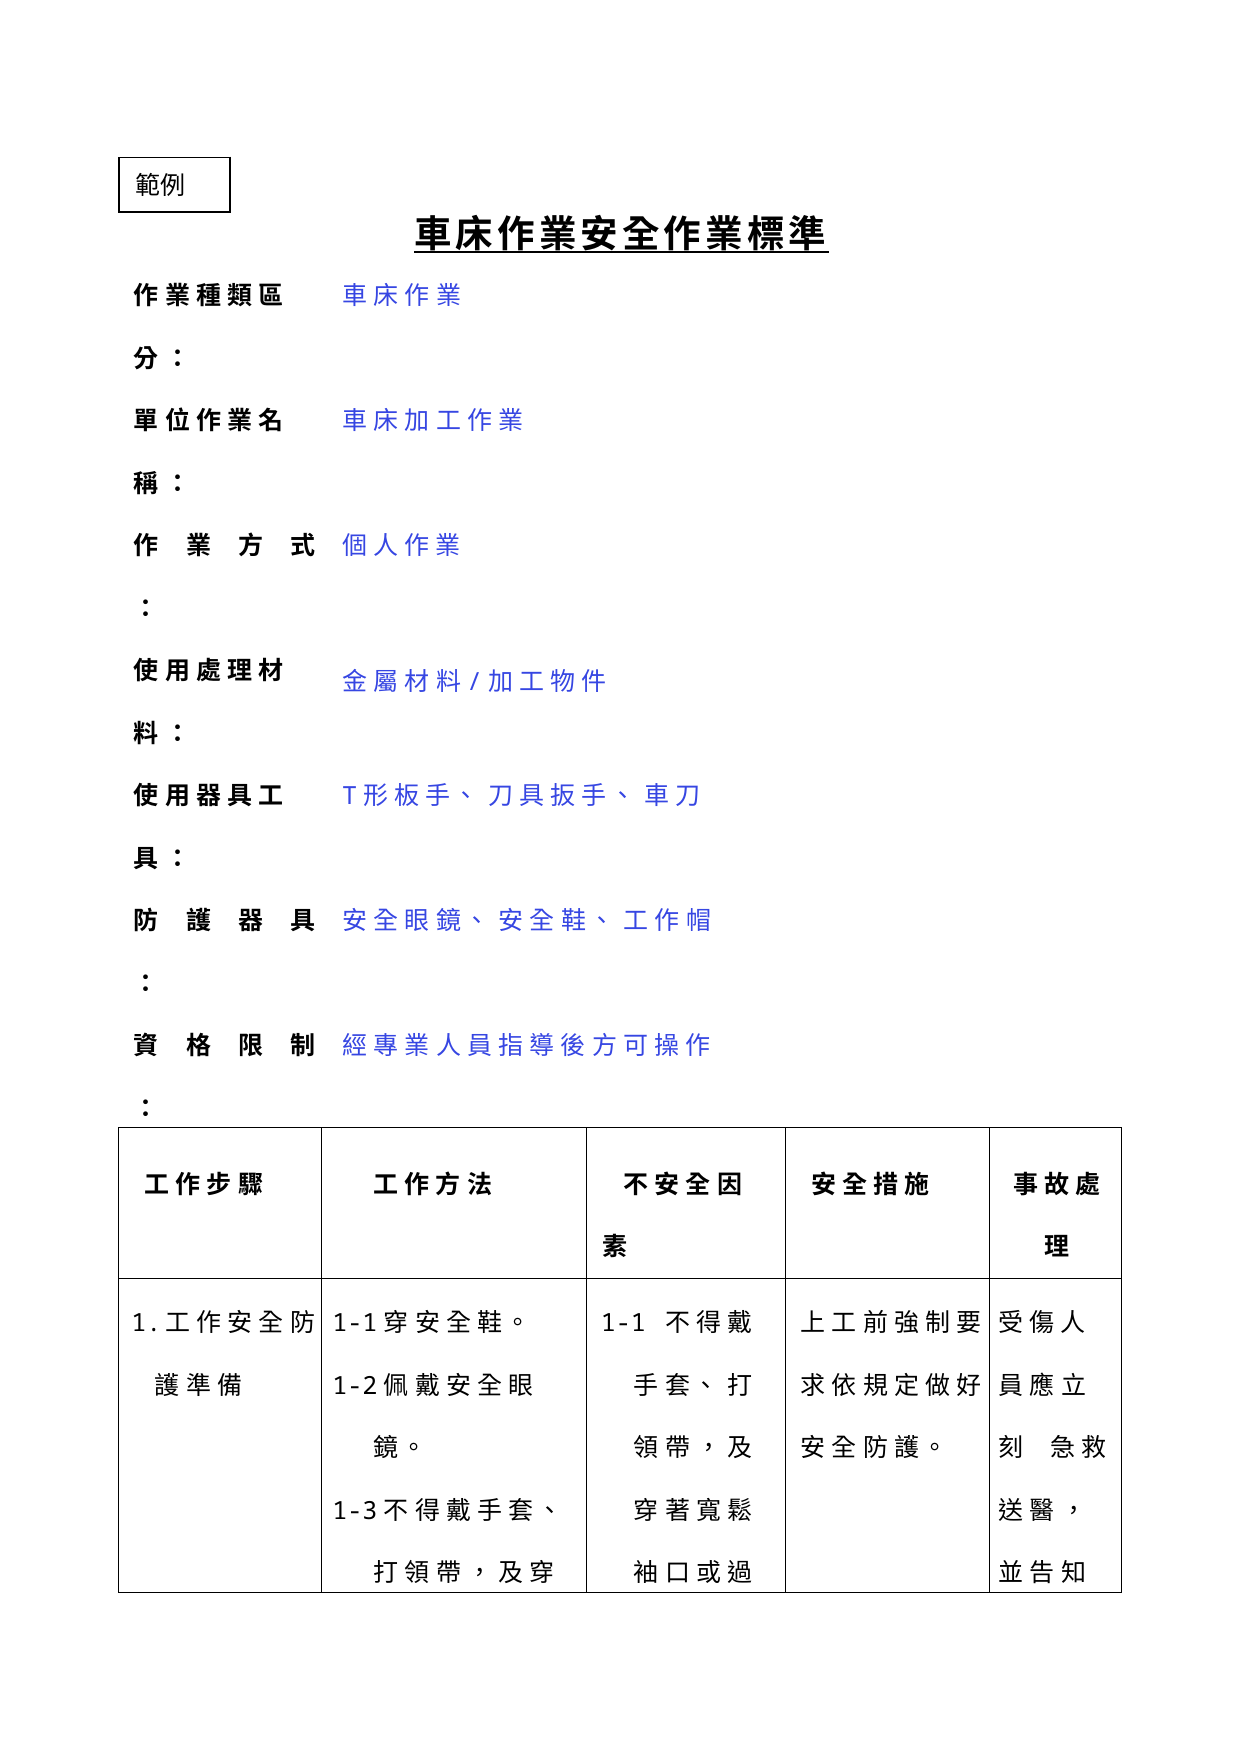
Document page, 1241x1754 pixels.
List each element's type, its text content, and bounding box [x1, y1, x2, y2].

table_header 車床作業 [326, 252, 1122, 377]
table_cell 工作方法 [322, 1128, 586, 1278]
table_cell 作 業 方 式 ： [119, 502, 326, 627]
table_cell 使用器具工具： [119, 752, 326, 877]
table_cell 防 護 器 具 ： [119, 877, 326, 1002]
table_cell 1.工作安全防護準備 [119, 1279, 321, 1592]
text 車床作業安全作業標準 [120, 189, 1120, 252]
table_cell 工作步驟 [119, 1128, 321, 1278]
table_cell 經專業人員指導後方可操作 [326, 1002, 1122, 1127]
table_cell 安全措施 [786, 1128, 989, 1278]
table_header 作業種類區分： [119, 252, 326, 377]
table_cell 安全眼鏡、安全鞋、工作帽 [326, 877, 1122, 1002]
table_cell T形板手、刀具扳手、車刀 [326, 752, 1122, 877]
table_cell 資 格 限 制 ： [119, 1002, 326, 1127]
table_cell 個人作業 [326, 502, 1122, 627]
table_cell 使用處理材料： [119, 627, 326, 752]
table_cell 不安全因素 [587, 1128, 785, 1278]
table_cell 1-1 不得戴手套、打領帶，及穿著寬鬆袖口或過 [587, 1279, 785, 1592]
table_cell 金屬材料/加工物件 [326, 627, 1122, 752]
table_cell 上工前強制要 求依規定做好 安全防護。 [786, 1279, 989, 1592]
text 車床作業安全作業標準 [120, 158, 229, 211]
text 範例11 [135, 166, 214, 204]
table_cell 1-1穿安全鞋。 1-2佩戴安全眼鏡。 1-3不得戴手套、打領帶，及穿 [322, 1279, 586, 1592]
table_cell 受傷人員應立刻 急救送醫，並告知 [990, 1279, 1121, 1592]
table_cell 事故處理 [990, 1128, 1121, 1278]
table_cell 車床加工作業 [326, 377, 1122, 502]
table_cell 單位作業名稱： [119, 377, 326, 502]
